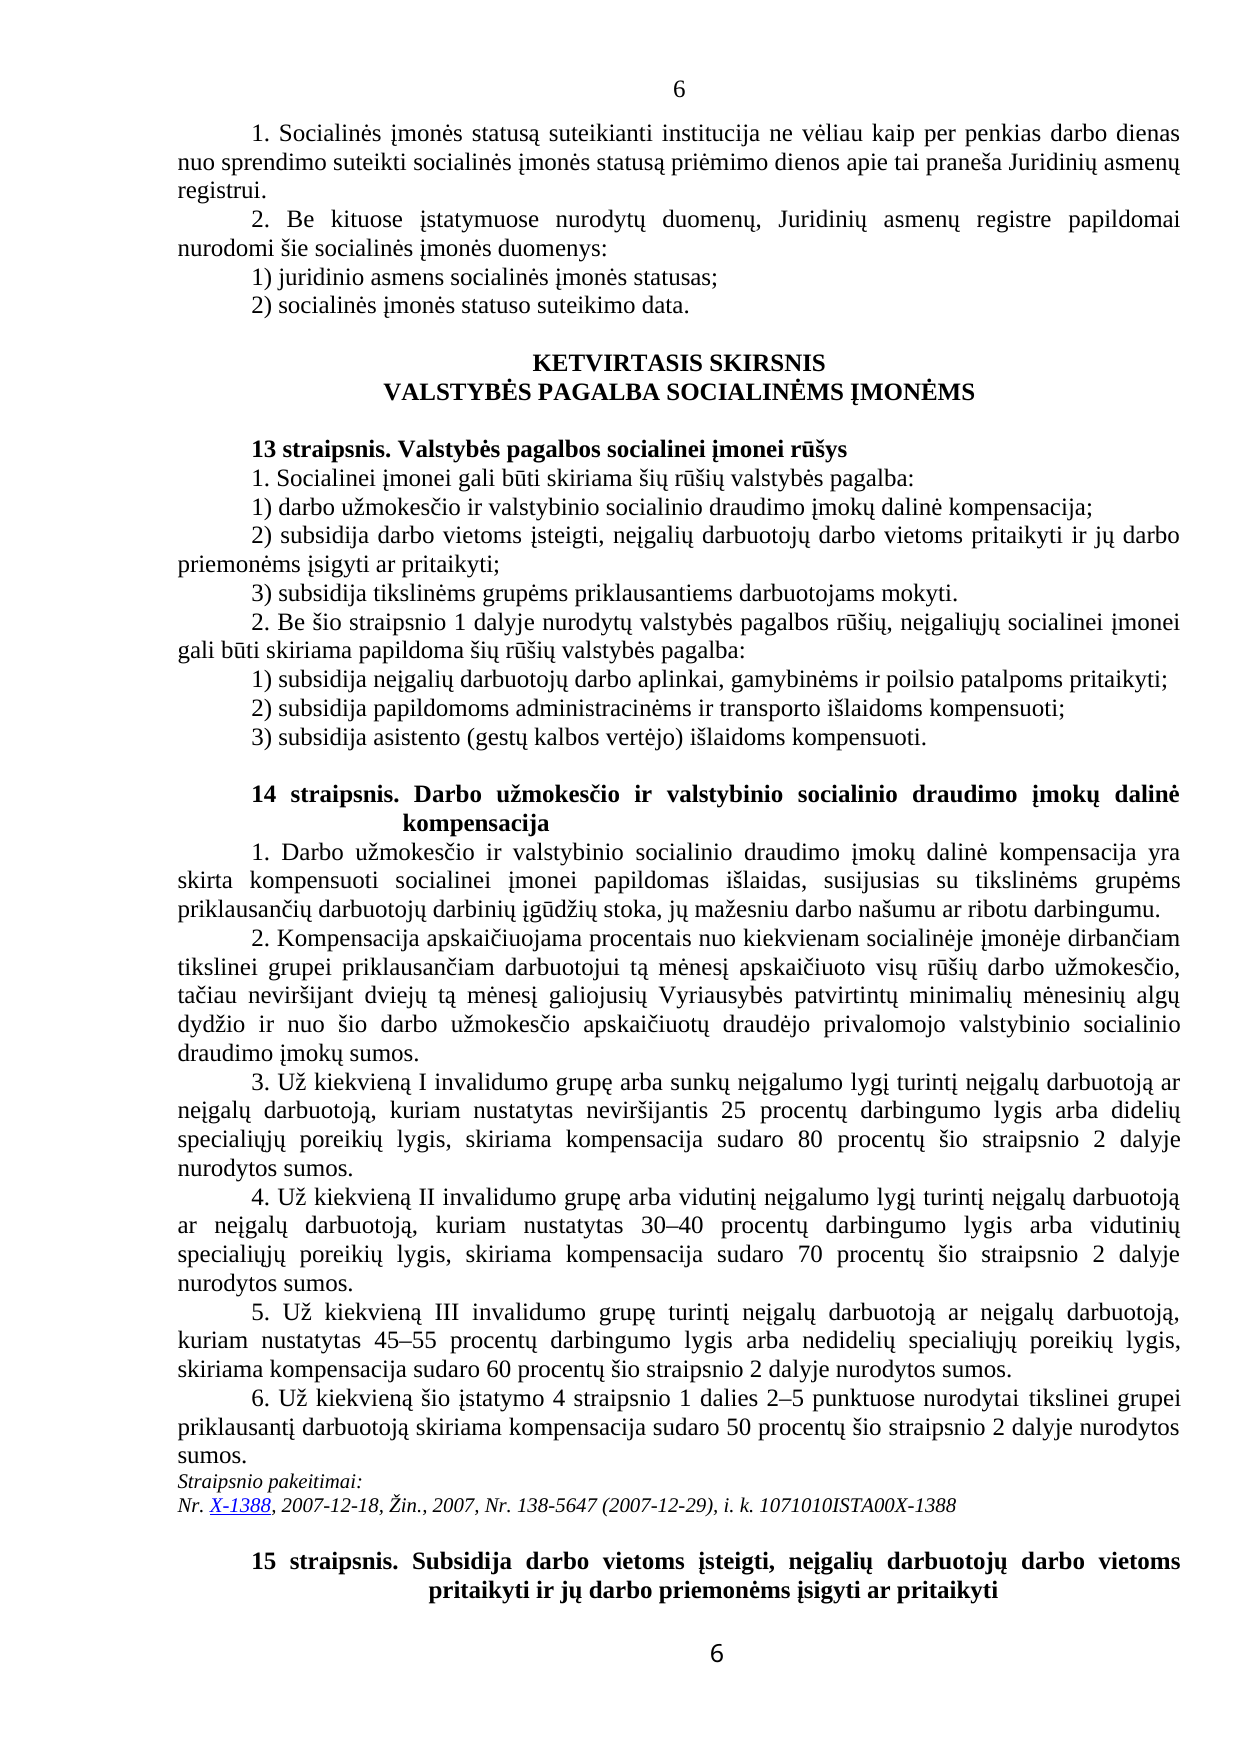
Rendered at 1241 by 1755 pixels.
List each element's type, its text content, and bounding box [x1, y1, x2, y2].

text 4. Už kiekvieną II invalidumo grupę arba vidutinį neįgalumo lygį turintį neįgalų darbuotoją ar neįgalų darbuotoją, kuriam nustatytas 30–40 procentų darbingumo lygis arba vidutinių specialiųjų poreikių lygis, skiriama kompensacija sudaro 70 procentų šio straipsnio 2 dalyje nurodytos sumos. [177, 1182, 1181, 1297]
text KETVIRTASIS skirsnis [177, 348, 1181, 377]
text 5. Už kiekvieną III invalidumo grupę turintį neįgalų darbuotoją ar neįgalų darbuotoją, kuriam nustatytas 45–55 procentų darbingumo lygis arba nedidelių specialiųjų poreikių lygis, skiriama kompensacija sudaro 60 procentų šio straipsnio 2 dalyje nurodytos sumos. [177, 1297, 1181, 1383]
text 3. Už kiekvieną I invalidumo grupę arba sunkų neįgalumo lygį turintį neįgalų darbuotoją ar neįgalų darbuotoją, kuriam nustatytas neviršijantis 25 procentų darbingumo lygis arba didelių specialiųjų poreikių lygis, skiriama kompensacija sudaro 80 procentų šio straipsnio 2 dalyje nurodytos sumos. [177, 1067, 1181, 1182]
text 1. Darbo užmokesčio ir valstybinio socialinio draudimo įmokų dalinė kompensacija yra skirta kompensuoti socialinei įmonei papildomas išlaidas, susijusias su tikslinėms grupėms priklausančių darbuotojų darbinių įgūdžių stoka, jų mažesniu darbo našumu ar ribotu darbingumu. [177, 837, 1181, 923]
text 1) subsidija neįgalių darbuotojų darbo aplinkai, gamybinėms ir poilsio patalpoms pritaikyti; [177, 664, 1181, 693]
text 13 straipsnis. Valstybės pagalbos socialinei įmonei rūšys [177, 434, 1181, 463]
text 3) subsidija tikslinėms grupėms priklausantiems darbuotojams mokyti. [177, 578, 1181, 607]
text 1. Socialinės įmonės statusą suteikianti institucija ne vėliau kaip per penkias darbo dienas nuo sprendimo suteikti socialinės įmonės statusą priėmimo dienos apie tai praneša Juridinių asmenų registrui. [177, 118, 1181, 204]
text 1) darbo užmokesčio ir valstybinio socialinio draudimo įmokų dalinė kompensacija; [177, 492, 1181, 521]
text Straipsnio pakeitimai: [177, 1469, 1181, 1493]
text VALSTYBĖS PAGALBA SocialinĖMS įmonĖMS [177, 377, 1181, 406]
text 1) juridinio asmens socialinės įmonės statusas; [177, 262, 1181, 291]
text 1. Socialinei įmonei gali būti skiriama šių rūšių valstybės pagalba: [177, 463, 1181, 492]
text 2) subsidija darbo vietoms įsteigti, neįgalių darbuotojų darbo vietoms pritaikyti ir jų darbo priemonėms įsigyti ar pritaikyti; [177, 521, 1181, 578]
text 2. Be kituose įstatymuose nurodytų duomenų, Juridinių asmenų registre papildomai nurodomi šie socialinės įmonės duomenys: [177, 204, 1181, 262]
text 2. Kompensacija apskaičiuojama procentais nuo kiekvienam socialinėje įmonėje dirbančiam tikslinei grupei priklausančiam darbuotojui tą mėnesį apskaičiuoto visų rūšių darbo užmokesčio, tačiau neviršijant dviejų tą mėnesį galiojusių Vyriausybės patvirtintų minimalių mėnesinių algų dydžio ir nuo šio darbo užmokesčio apskaičiuotų draudėjo privalomojo valstybinio socialinio draudimo įmokų sumos. [177, 923, 1181, 1067]
text 14 straipsnis. Darbo užmokesčio ir valstybinio socialinio draudimo įmokų dalinė kompensacija [251, 779, 1181, 837]
text 3) subsidija asistento (gestų kalbos vertėjo) išlaidoms kompensuoti. [177, 722, 1181, 751]
text 2) socialinės įmonės statuso suteikimo data. [177, 291, 1181, 319]
text 2. Be šio straipsnio 1 dalyje nurodytų valstybės pagalbos rūšių, neįgaliųjų socialinei įmonei gali būti skiriama papildoma šių rūšių valstybės pagalba: [177, 607, 1181, 664]
text 6. Už kiekvieną šio įstatymo 4 straipsnio 1 dalies 2–5 punktuose nurodytai tikslinei grupei priklausantį darbuotoją skiriama kompensacija sudaro 50 procentų šio straipsnio 2 dalyje nurodytos sumos. [177, 1383, 1181, 1469]
text 2) subsidija papildomoms administracinėms ir transporto išlaidoms kompensuoti; [177, 693, 1181, 722]
text Nr. X-1388, 2007-12-18, Žin., 2007, Nr. 138-5647 (2007-12-29), i. k. 1071010ISTA00X-1388 [177, 1493, 1181, 1517]
text 15 straipsnis. Subsidija darbo vietoms įsteigti, neįgalių darbuotojų darbo vietoms pritaikyti ir jų darbo priemonėms įsigyti ar pritaikyti [251, 1546, 1181, 1604]
